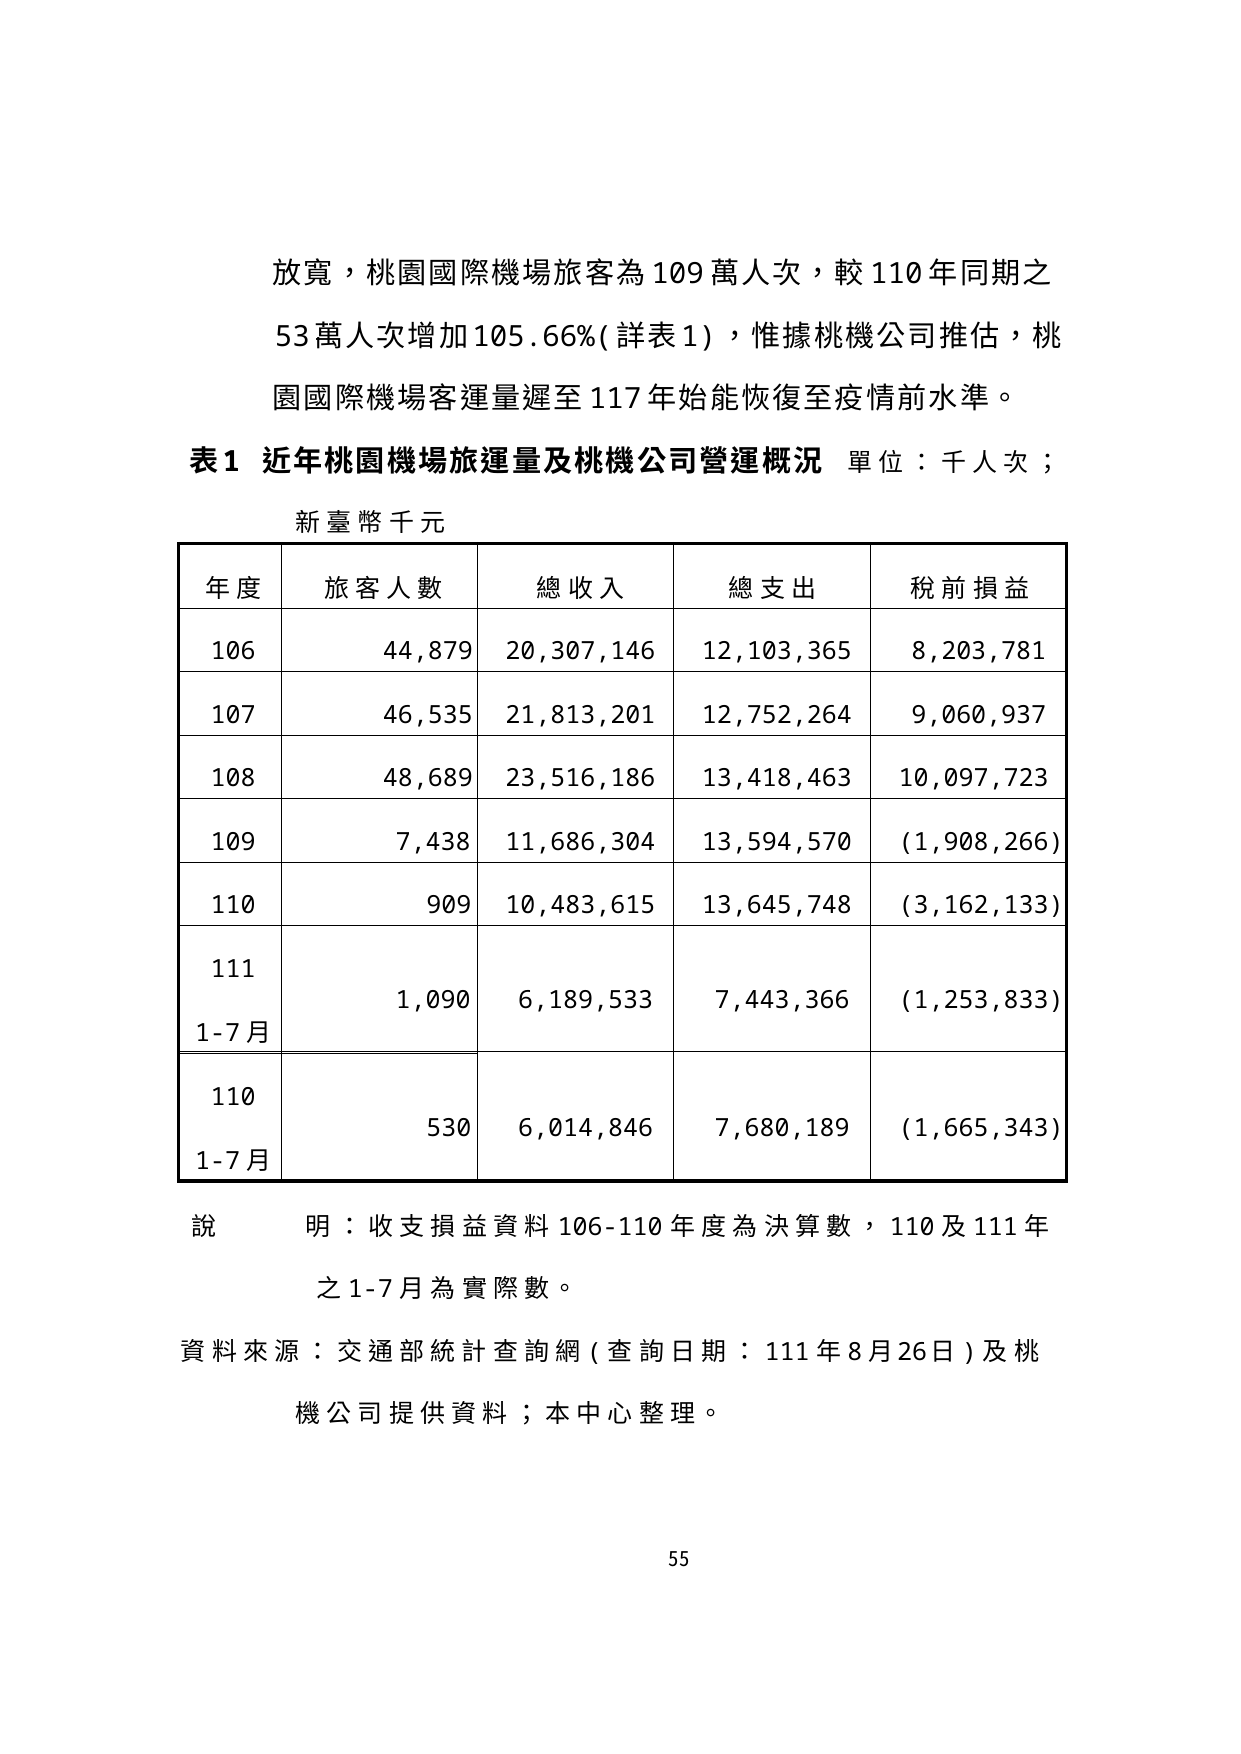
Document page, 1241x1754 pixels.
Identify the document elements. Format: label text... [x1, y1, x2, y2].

table_header 總收入 [478, 545, 673, 607]
table_cell 21,813,201 [478, 672, 673, 734]
table_cell 530 [282, 1054, 477, 1179]
table_cell 7,443,366 [674, 926, 870, 1051]
table_cell 20,307,146 [478, 609, 673, 671]
table_cell 8,203,781 [871, 609, 1065, 671]
table_cell 7,680,189 [674, 1052, 870, 1179]
table_cell 10,097,723 [871, 736, 1065, 798]
table_header 年度 [180, 545, 281, 607]
text 資料來源：交通部統計查詢網(查詢日期：111年8月26日)及桃機公司提供資料；本中心整理。 [175, 1307, 1063, 1432]
table_cell 6,189,533 [478, 926, 673, 1051]
table_cell 10,483,615 [478, 863, 673, 925]
table_cell 108 [180, 736, 281, 798]
table_cell 48,689 [282, 736, 477, 798]
table_cell 13,418,463 [674, 736, 870, 798]
table_cell (1,908,266) [871, 799, 1065, 862]
table_cell 106 [180, 609, 281, 671]
table_cell (3,162,133) [871, 863, 1065, 925]
table_cell 13,645,748 [674, 863, 870, 925]
table_cell 12,103,365 [674, 609, 870, 671]
table_cell 1,090 [282, 926, 477, 1051]
table_cell (1,665,343) [871, 1052, 1065, 1179]
table_cell 7,438 [282, 799, 477, 862]
table_cell 11,686,304 [478, 799, 673, 862]
table_header 稅前損益 [871, 545, 1065, 607]
table_cell 111 1-7月 [180, 926, 281, 1051]
table_cell 13,594,570 [674, 799, 870, 862]
table_cell 46,535 [282, 672, 477, 734]
table_cell 110 1-7月 [180, 1054, 281, 1179]
table_cell 6,014,846 [478, 1052, 673, 1179]
text 表1 近年桃園機場旅運量及桃機公司營運概況 單位：千人次；新臺幣千元 [179, 417, 1072, 542]
table_cell (1,253,833) [871, 926, 1065, 1051]
table_header 總支出 [674, 545, 870, 607]
table_cell 107 [180, 672, 281, 734]
table_cell 909 [282, 863, 477, 925]
table_cell 110 [180, 863, 281, 925]
table_cell 12,752,264 [674, 672, 870, 734]
text 桃機公司106至108年旅客人數由4,487萬9千人次增為4,868萬9千人次，增幅8.49%，惟108年底COVID-19引發全球大流行，為防疫之需，各國紛紛採取邊境管制、入境檢疫及境內公共場域之人流管制等措施，嚴重衝航空業，致機場旅客人數減少，109年驟降為743萬8千人次，110年續降為90萬9千人次，分別較108年減少84.72%及98.13%。111年1至7月隨各國及境內管制措施之逐漸放寬，桃園國際機場旅客為109萬人次，較110年同期之53萬人次增加105.66%(詳表1)，惟據桃機公司推估，桃園國際機場客運量遲至117年始能恢復至疫情前水準。 [266, 229, 1063, 417]
table_cell 44,879 [282, 609, 477, 671]
table_cell 109 [180, 799, 281, 862]
text 說 明：收支損益資料106-110年度為決算數，110及111年之1-7月為實際數。 [178, 1183, 1063, 1307]
table_header 旅客人數 [282, 545, 477, 607]
table_cell 9,060,937 [871, 672, 1065, 734]
table_cell 23,516,186 [478, 736, 673, 798]
